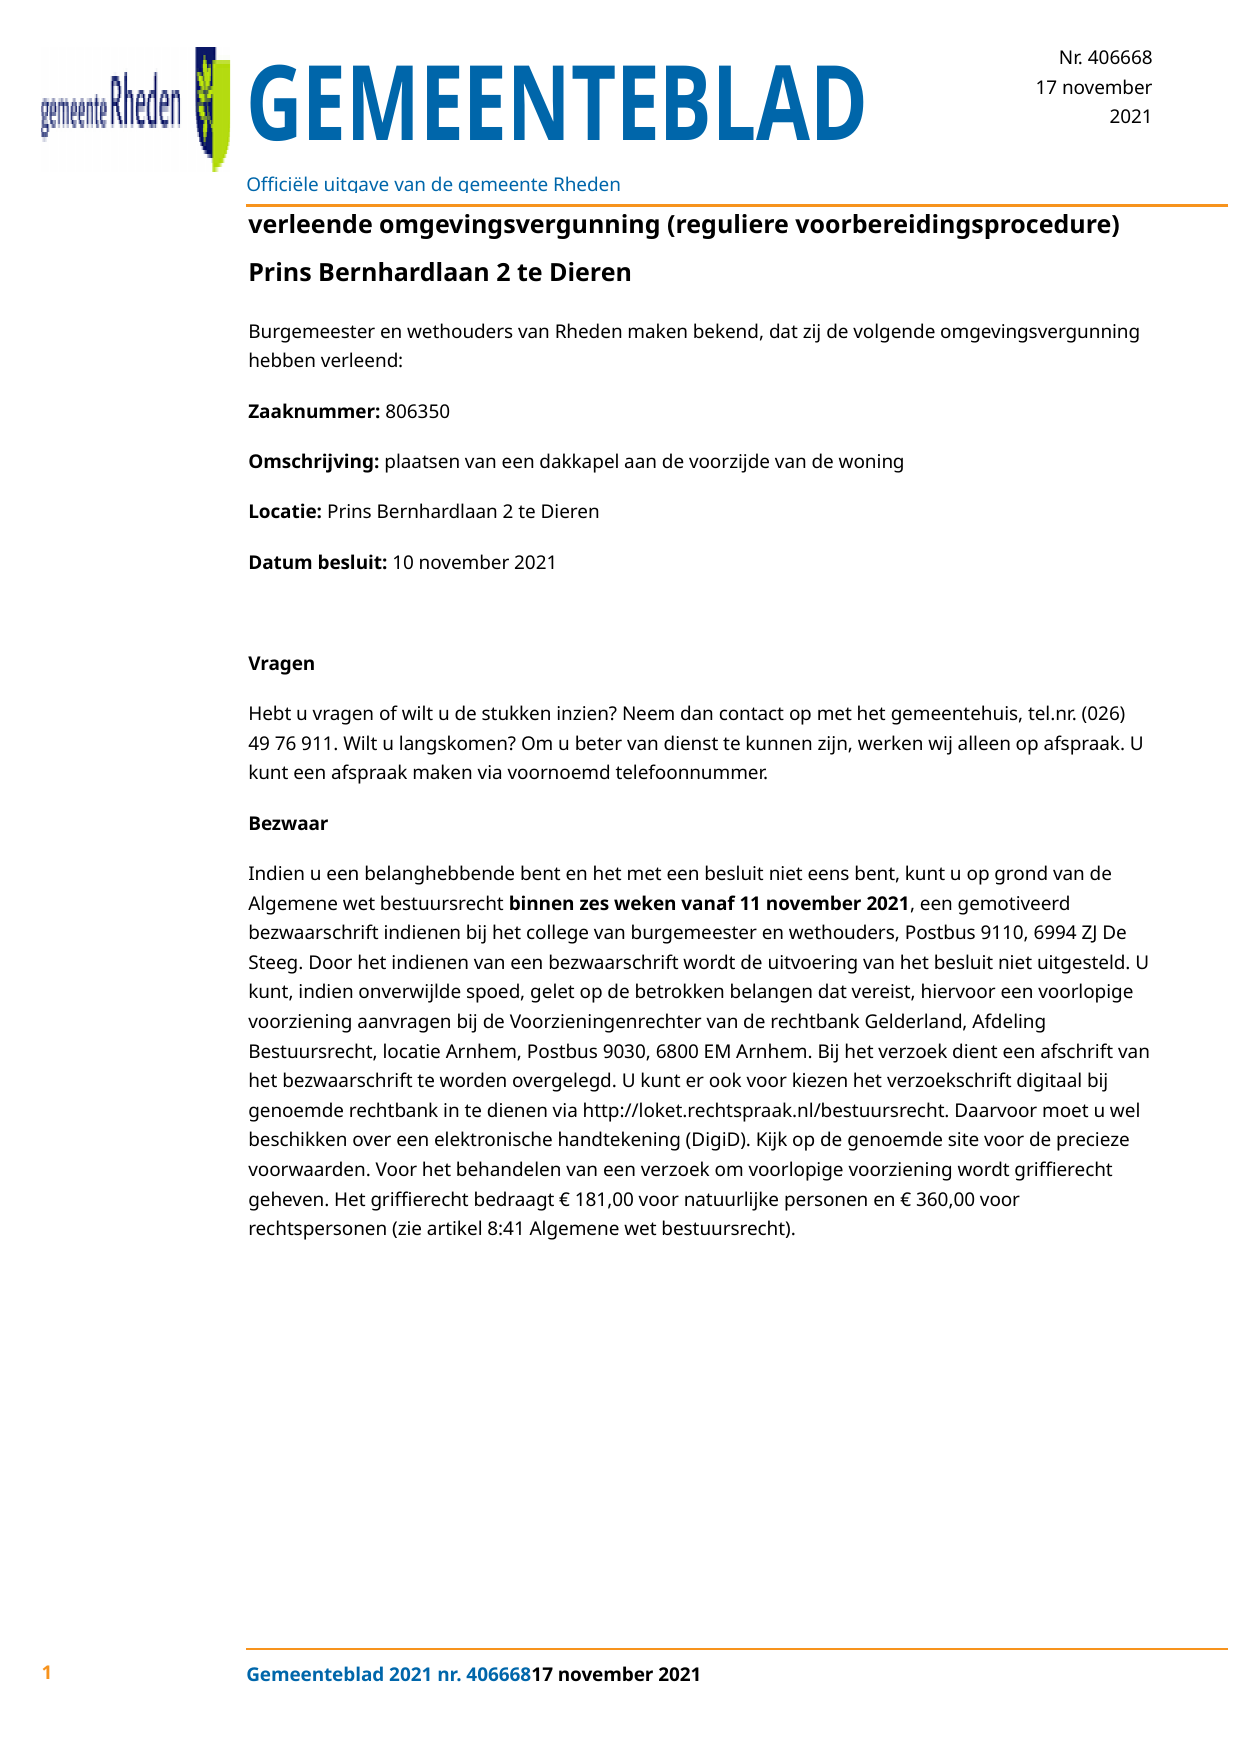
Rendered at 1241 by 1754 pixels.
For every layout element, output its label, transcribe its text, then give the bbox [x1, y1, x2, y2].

text Vragen [248, 650, 1152, 676]
text Zaaknummer: 806350 [248, 398, 1152, 424]
text Bezwaar [248, 810, 1152, 836]
text Datum besluit: 10 november 2021 [248, 549, 1152, 575]
text verleende omgevingsvergunning (reguliere voorbereidingsprocedure) Prins Bernhardlaan 2 te Dieren [248, 207, 1152, 288]
text Omschrijving: plaatsen van een dakkapel aan de voorzijde van de woning [248, 448, 1152, 474]
picture [41, 47, 231, 172]
text Hebt u vragen of wilt u de stukken inzien? Neem dan contact op met het gemeentehuis, tel.nr. (026) 49 76 911. Wilt u langskomen? Om u beter van dienst te kunnen zijn, werken wij alleen op afspraak. U kunt een afspraak maken via voornoemd telefoonnummer. [248, 700, 1152, 785]
text Indien u een belanghebbende bent en het met een besluit niet eens bent, kunt u op grond van de Algemene wet bestuursrecht binnen zes weken vanaf 11 november 2021, een gemotiveerd bezwaarschrift indienen bij het college van burgemeester en wethouders, Postbus 9110, 6994 ZJ De Steeg. Door het indienen van een bezwaarschrift wordt de uitvoering van het besluit niet uitgesteld. U kunt, indien onverwijlde spoed, gelet op de betrokken belangen dat vereist, hiervoor een voorlopige voorziening aanvragen bij de Voorzieningenrechter van de rechtbank Gelderland, Afdeling Bestuursrecht, locatie Arnhem, Postbus 9030, 6800 EM Arnhem. Bij het verzoek dient een afschrift van het bezwaarschrift te worden overgelegd. U kunt er ook voor kiezen het verzoekschrift digitaal bij genoemde rechtbank in te dienen via http://loket.rechtspraak.nl/bestuursrecht. Daarvoor moet u wel beschikken over een elektronische handtekening (DigiD). Kijk op de genoemde site voor de precieze voorwaarden. Voor het behandelen van een verzoek om voorlopige voorziening wordt griffierecht geheven. Het griffierecht bedraagt € 181,00 voor natuurlijke personen en € 360,00 voor rechtspersonen (zie artikel 8:41 Algemene wet bestuursrecht). [248, 860, 1152, 1241]
text Burgemeester en wethouders van Rheden maken bekend, dat zij de volgende omgevingsvergunning hebben verleend: [248, 318, 1152, 373]
text Locatie: Prins Bernhardlaan 2 te Dieren [248, 499, 1152, 524]
